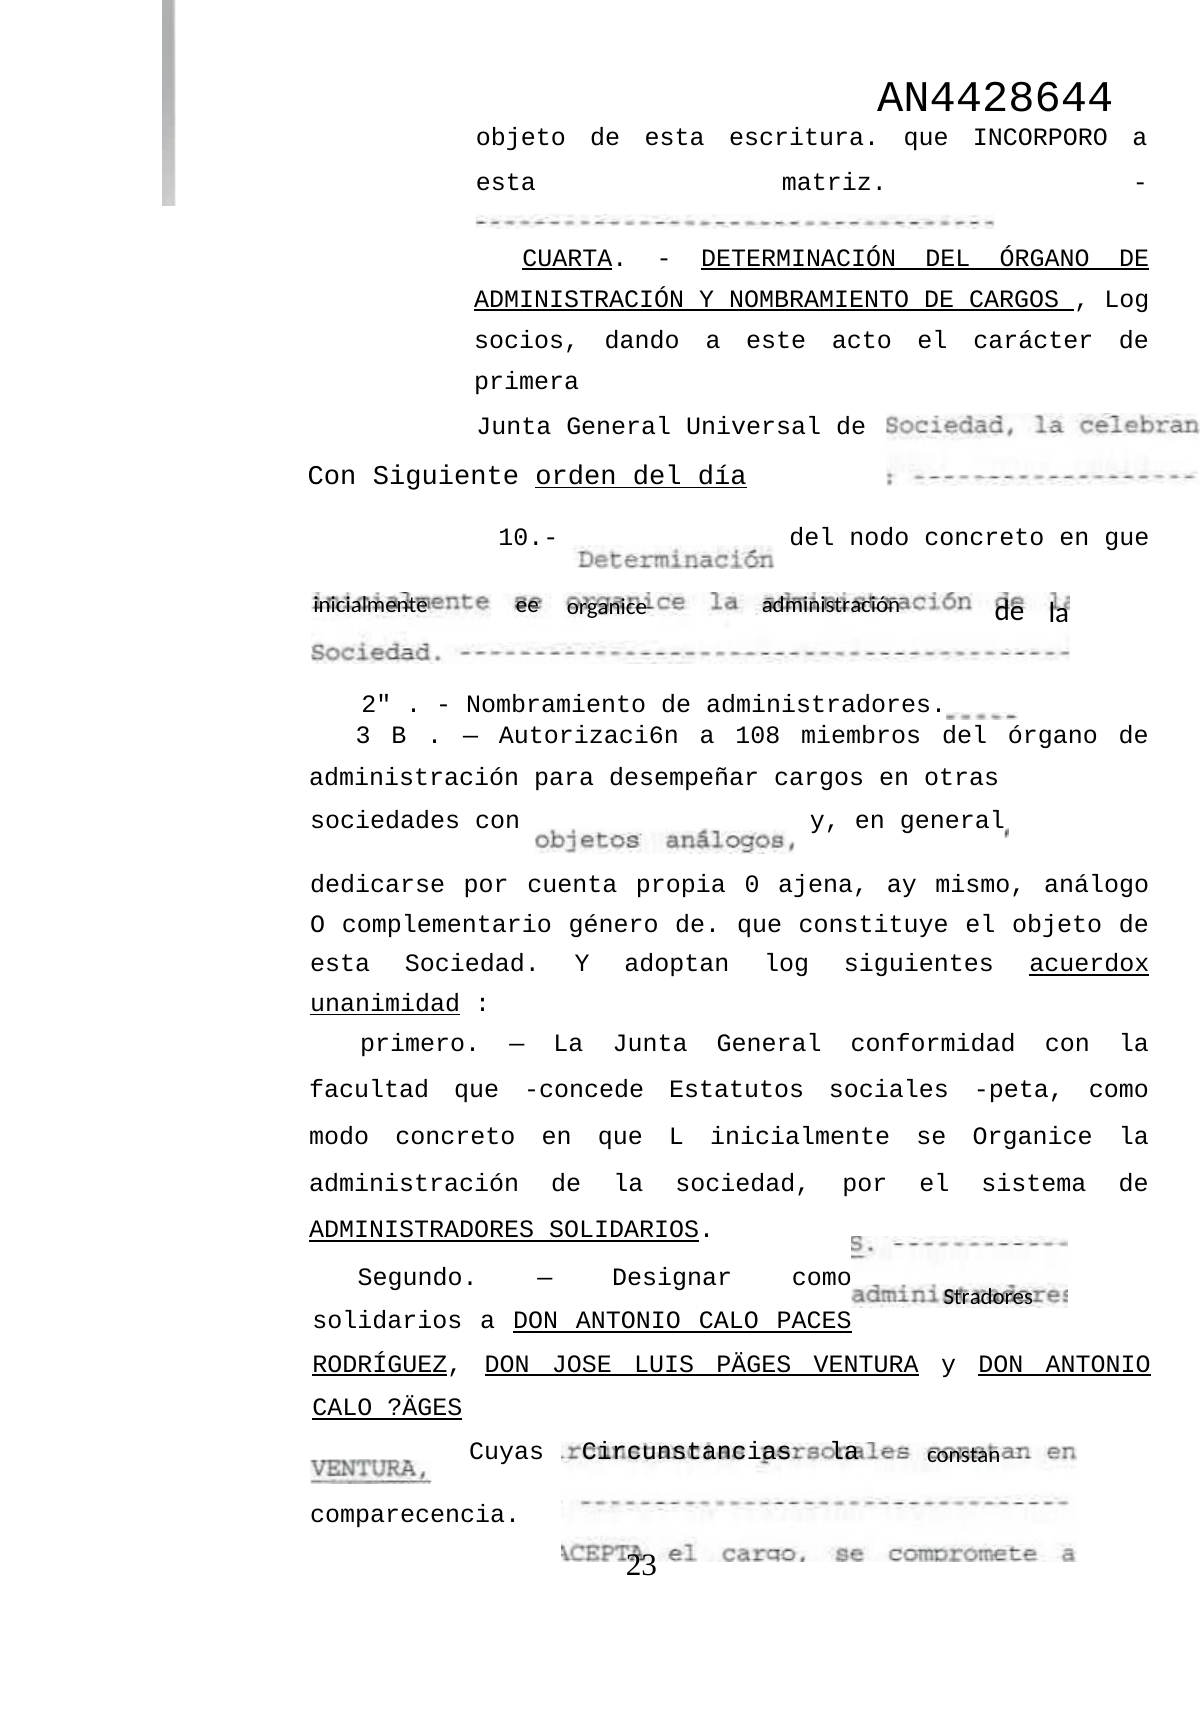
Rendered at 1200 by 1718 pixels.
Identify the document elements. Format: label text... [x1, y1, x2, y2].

text dedicarse por cuenta propia 0 ajena, ay mismo, análogo O complementario género de. que constituye el objeto de esta Sociedad. Y adoptan log siguientes acuerdox unanimidad : [310, 872, 1149, 1019]
text 2" . - Nombramiento de administradores. [361, 691, 1149, 719]
text CUARTA. - DETERMINACIÓN DEL ÓRGANO DE ADMINISTRACIÓN Y NOMBRAMIENTO DE CARGOS , Log socios, dando a este acto el carácter de primera [474, 245, 1149, 397]
text objeto de esta escritura. que INCORPORO a esta matriz. - [476, 124, 1147, 228]
text 3 B . — Autorizaci6n a 108 miembros del órgano de administración para desempeñar cargos en otras [309, 723, 1149, 793]
text Con Siguiente orden del día [307, 461, 1151, 492]
text 10.- del nodo concreto en gue [308, 524, 1149, 569]
text primero. — La Junta General conformidad con la facultad que -concede Estatutos sociales -peta, como modo concreto en que L inicialmente se Organice la administración de la sociedad, por el sistema de ADMINISTRADORES SOLIDARIOS. [309, 1030, 1149, 1245]
text sociedades con y, en general [310, 807, 1149, 854]
text Segundo. — Designar como solidarios a DON ANTONIO CALO PACES RODRÍGUEZ, DON JOSE LUIS PÄGES VENTURA y DON ANTONIO CALO ?ÄGES [312, 1264, 1151, 1423]
text Junta General Universal de [476, 414, 886, 442]
text Cuyas Circunstancias la comparecencia. [310, 1438, 859, 1530]
